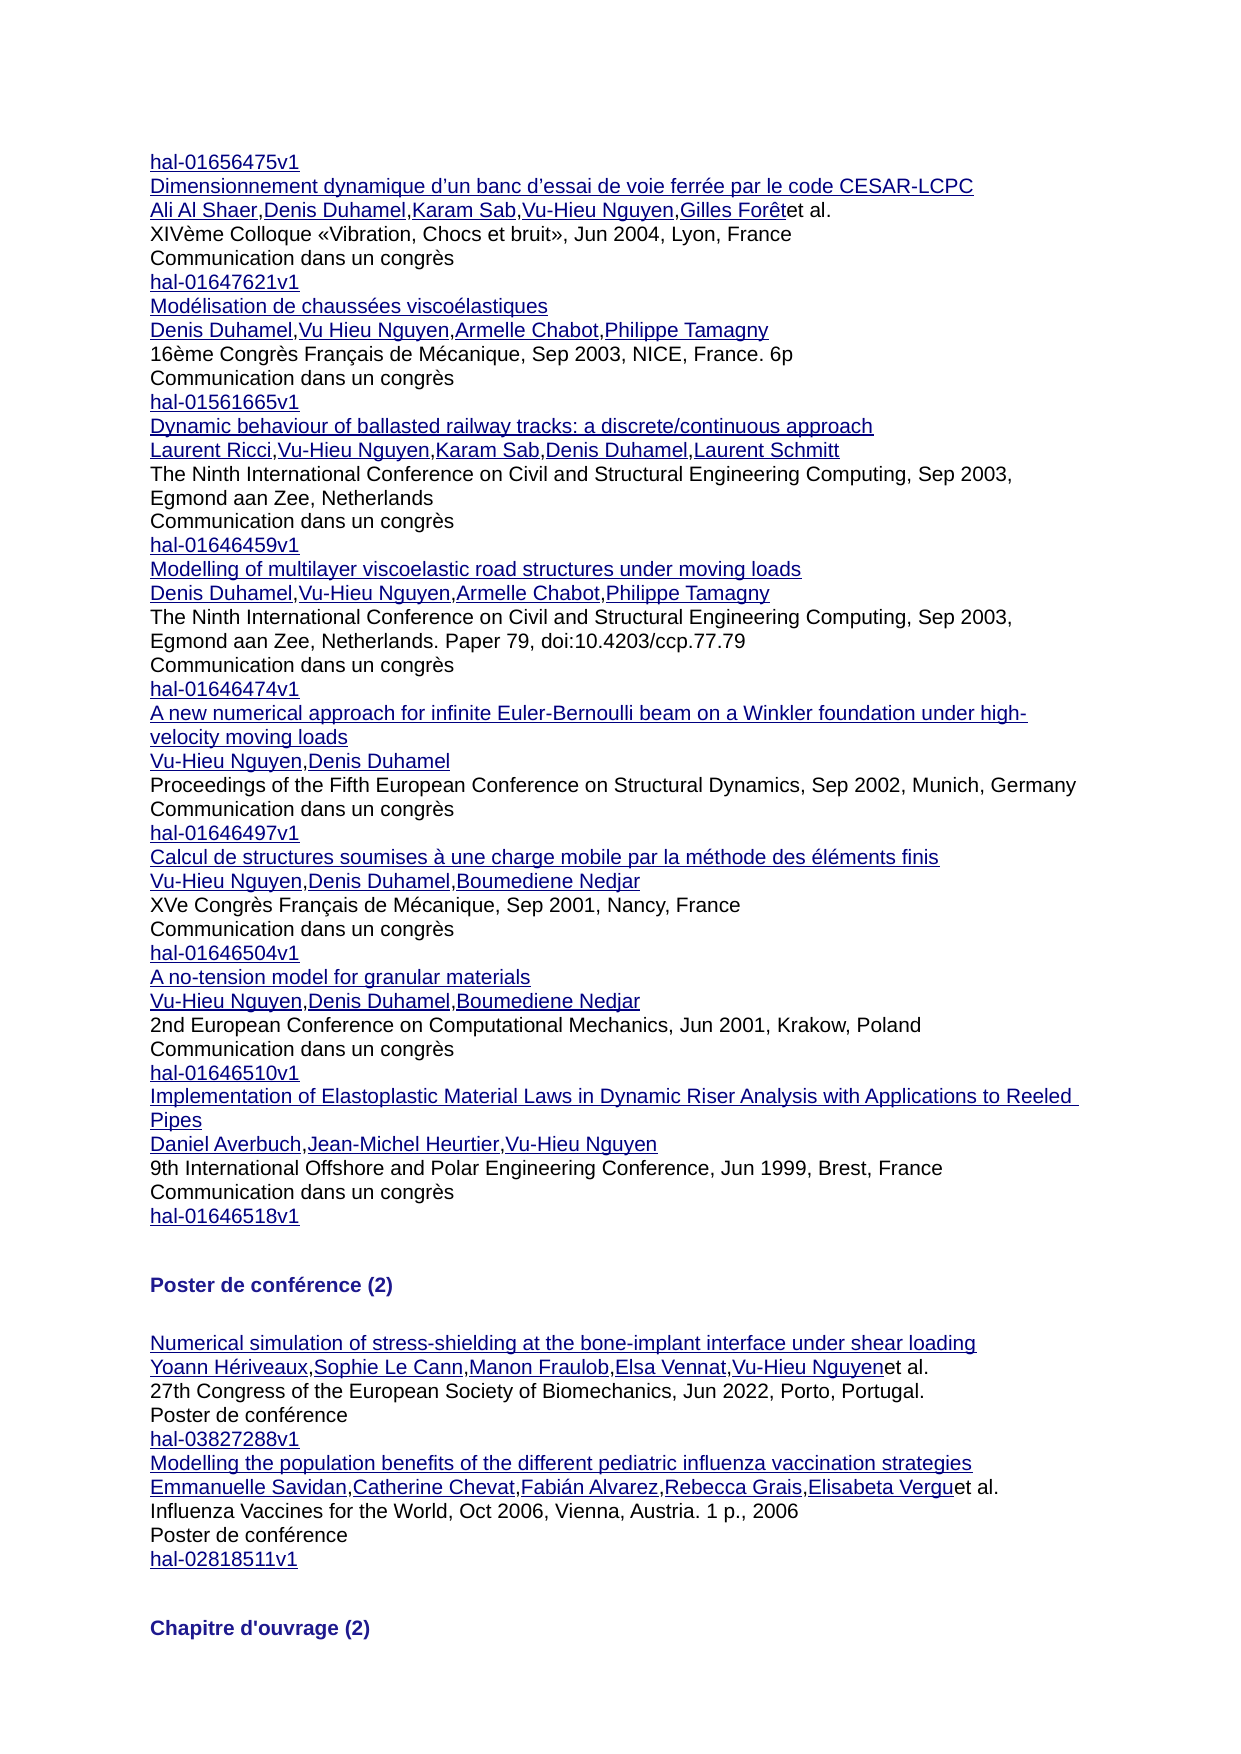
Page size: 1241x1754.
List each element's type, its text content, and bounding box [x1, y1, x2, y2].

table_cell Modélisation de chaussées viscoélastiques Denis Duhamel,Vu Hieu Nguyen,Armelle Chabot,Philippe Tamagny 16ème Congrès Français de Mécanique, Sep 2003, NICE, France. 6p Communication dans un congrès hal-01561665v1 [150, 294, 1090, 413]
table_cell Calcul de structures soumises à une charge mobile par la méthode des éléments finis Vu-Hieu Nguyen,Denis Duhamel,Boumediene Nedjar XVe Congrès Français de Mécanique, Sep 2001, Nancy, France Communication dans un congrès hal-01646504v1 [150, 845, 1090, 964]
table_header Numerical simulation of stress-shielding at the bone-implant interface under shear loading Yoann Hériveaux,Sophie Le Cann,Manon Fraulob,Elsa Vennat,Vu-Hieu Nguyenet al. 27th Congress of the European Society of Biomechanics, Jun 2022, Porto, Portugal. Poster de conférence hal-03827288v1 [150, 1331, 1090, 1451]
table_cell A no-tension model for granular materials Vu-Hieu Nguyen,Denis Duhamel,Boumediene Nedjar 2nd European Conference on Computational Mechanics, Jun 2001, Krakow, Poland Communication dans un congrès hal-01646510v1 [150, 965, 1090, 1084]
table_cell A new numerical approach for infinite Euler-Bernoulli beam on a Winkler foundation under high-velocity moving loads Vu-Hieu Nguyen,Denis Duhamel Proceedings of the Fifth European Conference on Structural Dynamics, Sep 2002, Munich, Germany Communication dans un congrès hal-01646497v1 [150, 701, 1090, 845]
table_cell Modelling of multilayer viscoelastic road structures under moving loads Denis Duhamel,Vu-Hieu Nguyen,Armelle Chabot,Philippe Tamagny The Ninth International Conference on Civil and Structural Engineering Computing, Sep 2003, Egmond aan Zee, Netherlands. Paper 79, doi:10.4203/ccp.77.79 Communication dans un congrès hal-01646474v1 [150, 557, 1090, 701]
table_cell Implementation of Elastoplastic Material Laws in Dynamic Riser Analysis with Applications to Reeled Pipes Daniel Averbuch,Jean-Michel Heurtier,Vu-Hieu Nguyen 9th International Offshore and Polar Engineering Conference, Jun 1999, Brest, France Communication dans un congrès hal-01646518v1 [150, 1084, 1090, 1228]
table_cell hal-01656475v1 [150, 150, 1090, 174]
table_cell Modelling the population benefits of the different pediatric influenza vaccination strategies Emmanuelle Savidan,Catherine Chevat,Fabián Alvarez,Rebecca Grais,Elisabeta Verguet al. Influenza Vaccines for the World, Oct 2006, Vienna, Austria. 1 p., 2006 Poster de conférence hal-02818511v1 [150, 1451, 1090, 1571]
table_cell Dimensionnement dynamique d’un banc d’essai de voie ferrée par le code CESAR-LCPC Ali Al Shaer,Denis Duhamel,Karam Sab,Vu-Hieu Nguyen,Gilles Forêtet al. XIVème Colloque «Vibration, Chocs et bruit», Jun 2004, Lyon, France Communication dans un congrès hal-01647621v1 [150, 174, 1090, 294]
subtitle Chapitre d'ouvrage (2) [150, 1616, 1090, 1639]
table_cell Dynamic behaviour of ballasted railway tracks: a discrete/continuous approach Laurent Ricci,Vu-Hieu Nguyen,Karam Sab,Denis Duhamel,Laurent Schmitt The Ninth International Conference on Civil and Structural Engineering Computing, Sep 2003, Egmond aan Zee, Netherlands Communication dans un congrès hal-01646459v1 [150, 414, 1090, 557]
subtitle Poster de conférence (2) [150, 1273, 1090, 1297]
